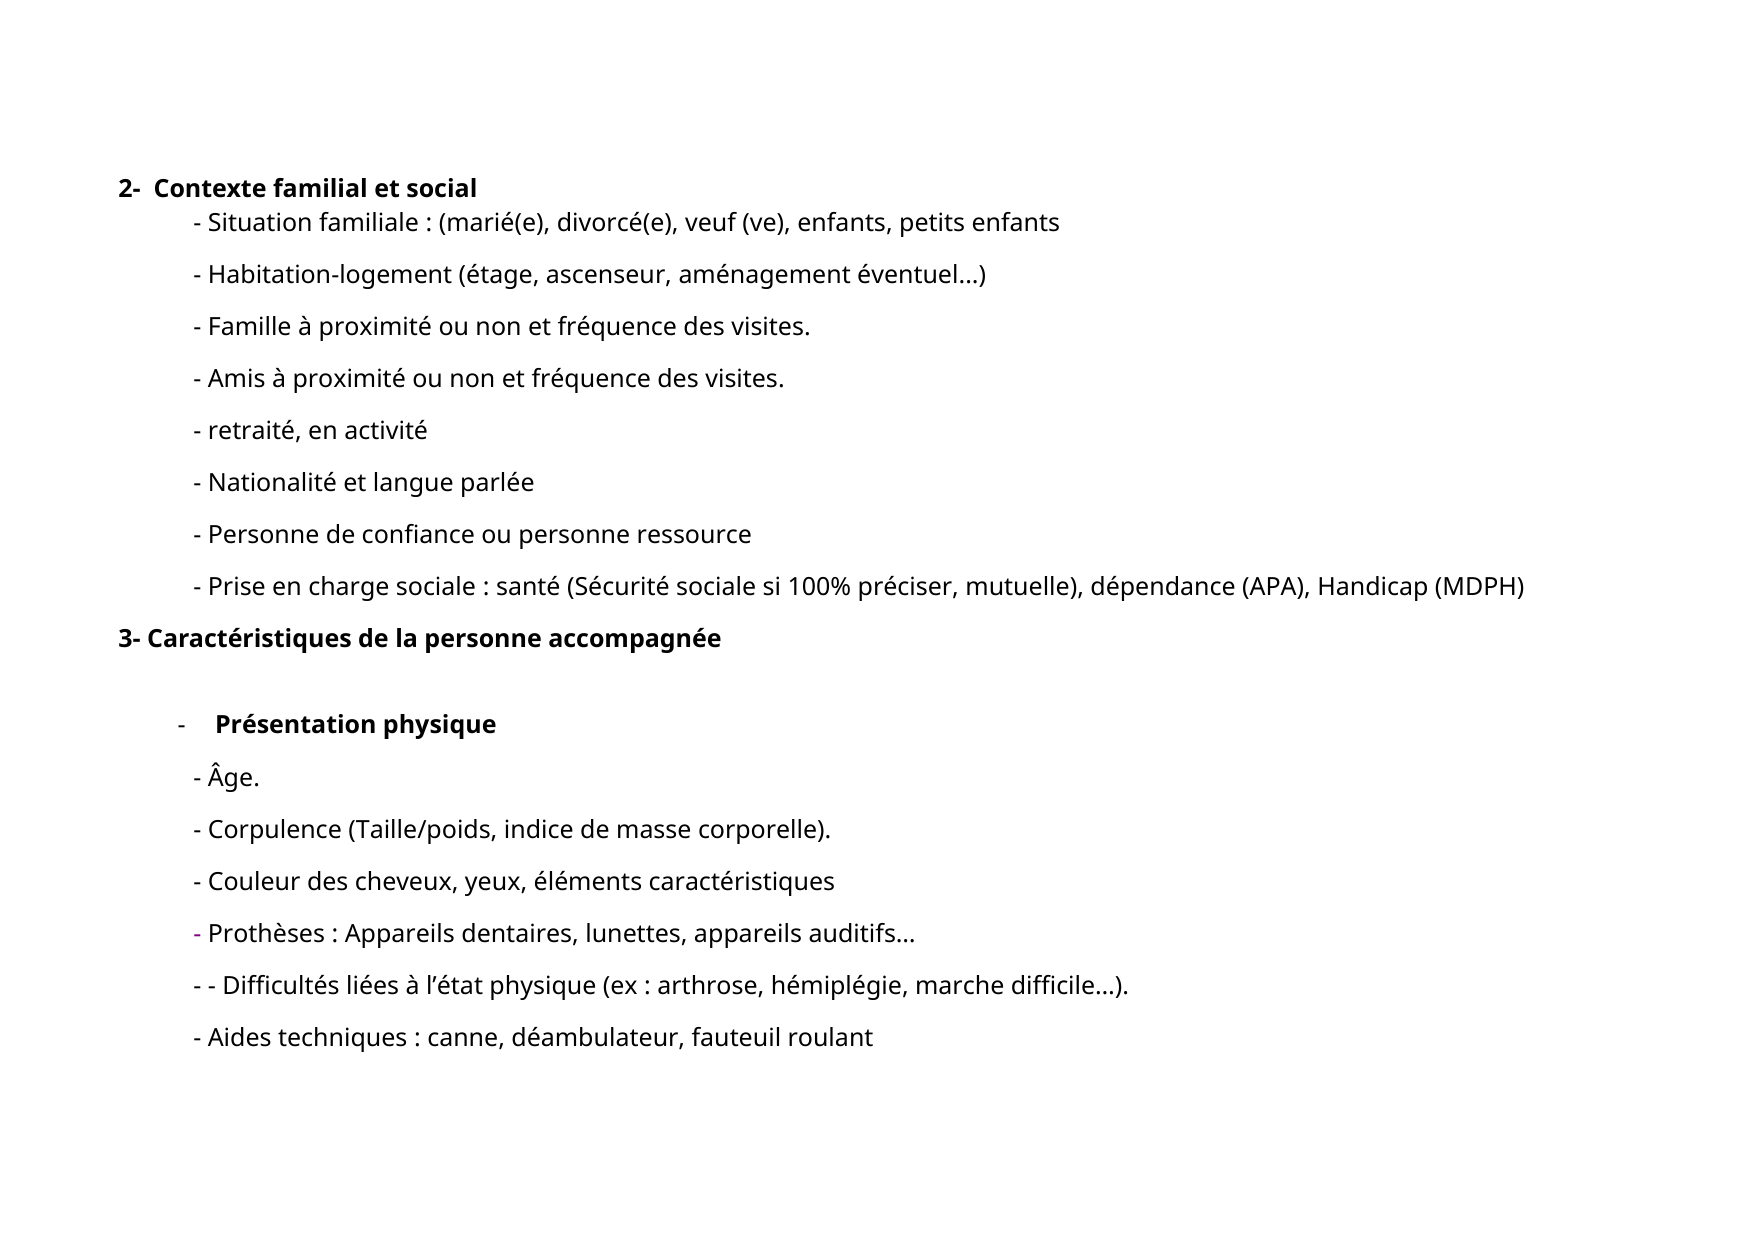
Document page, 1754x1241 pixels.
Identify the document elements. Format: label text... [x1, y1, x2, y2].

list - Nationalité et langue parlée [193, 465, 1636, 499]
list Présentation physique [177, 707, 1636, 741]
list - Personne de confiance ou personne ressource [193, 517, 1636, 551]
list - Corpulence (Taille/poids, indice de masse corporelle). [193, 811, 1636, 845]
text 2- Contexte familial et social [118, 170, 1636, 204]
text 3- Caractéristiques de la personne accompagnée [118, 621, 1636, 655]
list - Aides techniques : canne, déambulateur, fauteuil roulant [193, 1019, 1636, 1054]
list - Âge. [193, 759, 1636, 793]
list - Amis à proximité ou non et fréquence des visites. [193, 361, 1636, 394]
list - Famille à proximité ou non et fréquence des visites. [193, 308, 1636, 342]
list - Habitation-logement (étage, ascenseur, aménagement éventuel...) [193, 256, 1636, 290]
list - Prothèses : Appareils dentaires, lunettes, appareils auditifs… [193, 915, 1636, 949]
list - retraité, en activité [193, 413, 1636, 447]
list - Couleur des cheveux, yeux, éléments caractéristiques [193, 863, 1636, 897]
list - Situation familiale : (marié(e), divorcé(e), veuf (ve), enfants, petits enfants [193, 204, 1636, 238]
list - Prise en charge sociale : santé (Sécurité sociale si 100% préciser, mutuelle), dépendance (APA), Handicap (MDPH) [193, 569, 1636, 603]
list - - Difficultés liées à l’état physique (ex : arthrose, hémiplégie, marche difficile…). [193, 967, 1636, 1002]
